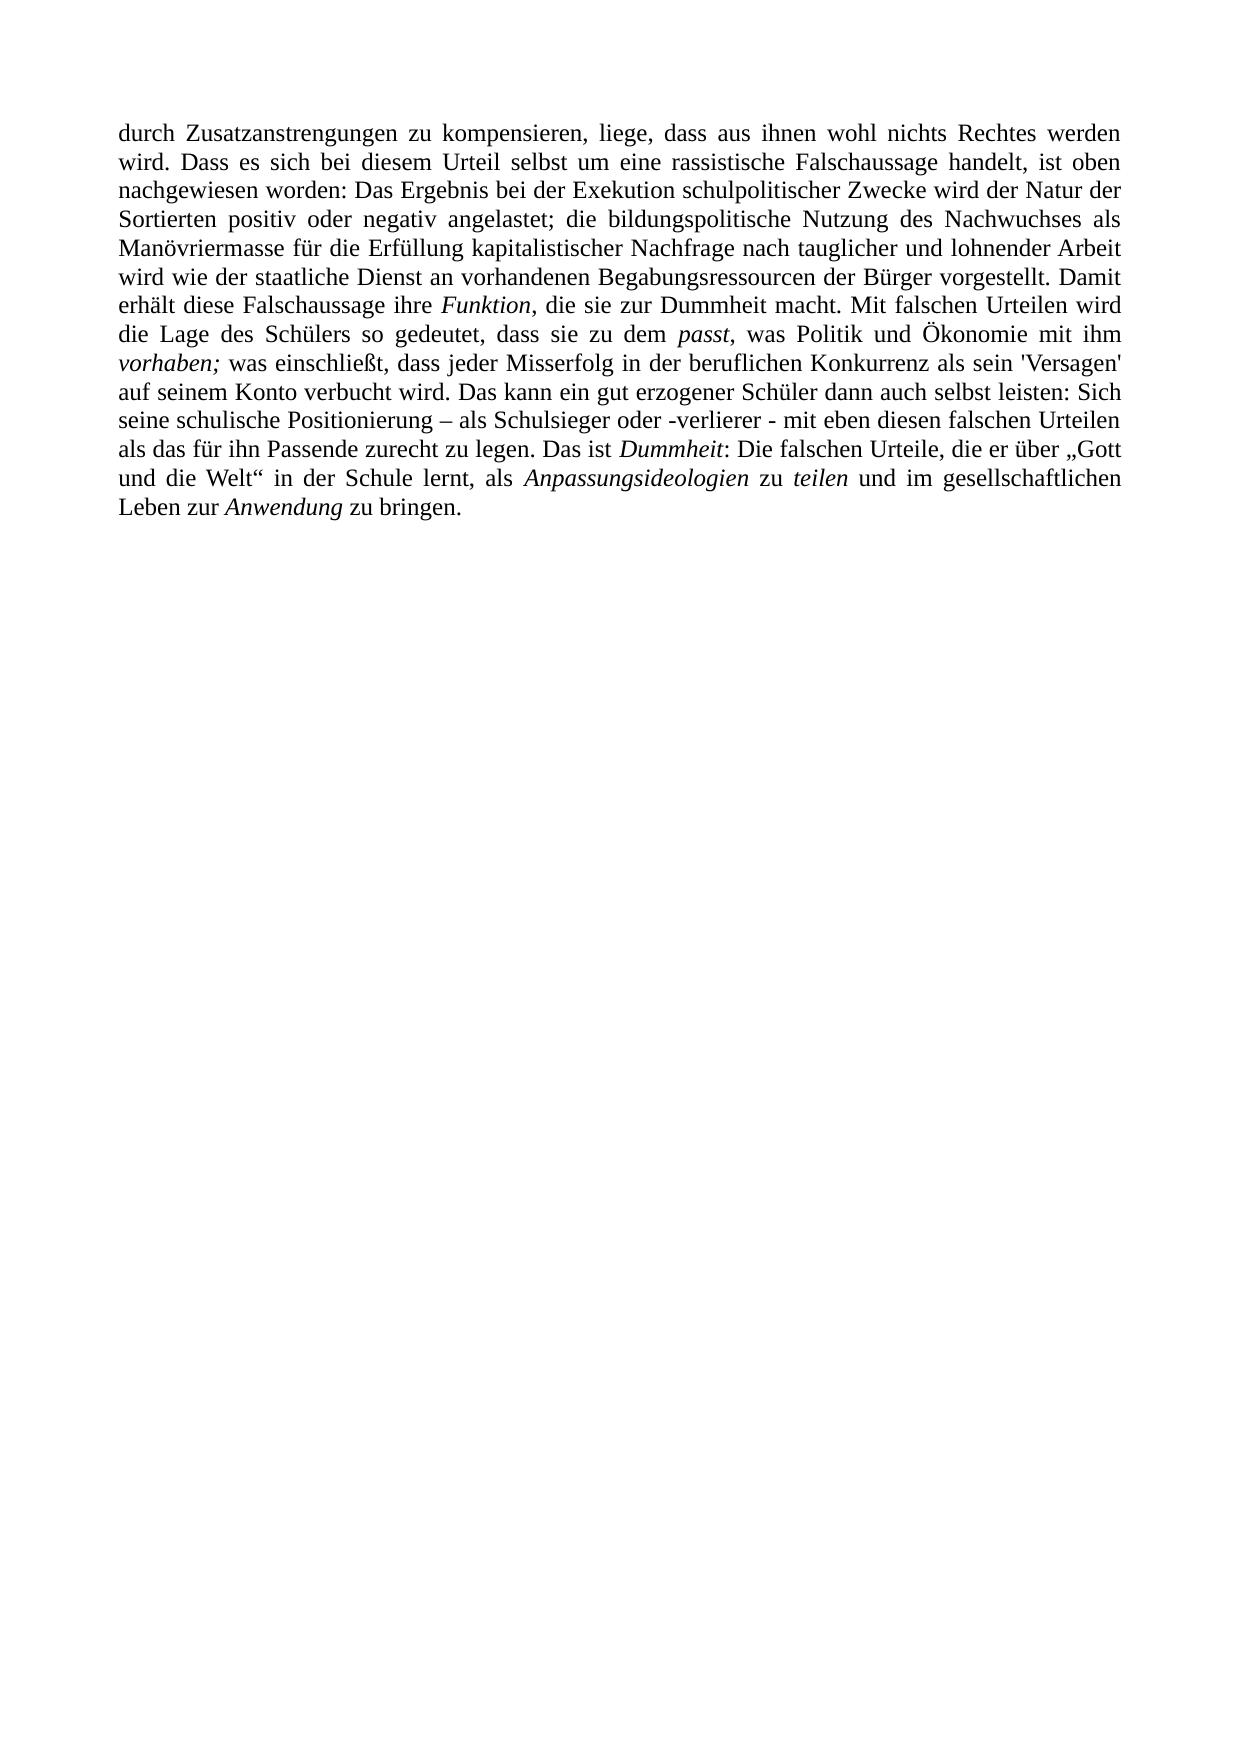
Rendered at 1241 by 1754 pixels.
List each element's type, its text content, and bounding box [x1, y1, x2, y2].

text durch Zusatzanstrengungen zu kompensieren, liege, dass aus ihnen wohl nichts Rechtes werden wird. Dass es sich bei diesem Urteil selbst um eine rassistische Falschaussage handelt, ist oben nach­gewiesen worden: Das Ergebnis bei der Exekution schulpolitischer Zwecke wird der Natur der Sortierten positiv oder negativ angelastet; die bildungspolitische Nutzung des Nachwuchses als Manövriermasse für die Erfüllung kapitalistischer Nachfrage nach tauglicher und lohnender Arbeit wird wie der staatliche Dienst an vorhandenen Begabungsressourcen der Bürger vorgestellt. Damit erhält diese Falschaussage ihre Funktion, die sie zur Dummheit macht. Mit falschen Urteilen wird die Lage des Schülers so gedeutet, dass sie zu dem passt, was Politik und Ökonomie mit ihm vorhaben; was einschließt, dass jeder Misserfolg in der beruflichen Konkurrenz als sein 'Versagen' auf seinem Konto verbucht wird. Das kann ein gut erzogener Schüler dann auch selbst leisten: Sich seine schulische Positionierung – als Schulsieger oder -verlierer - mit eben diesen falschen Urteilen als das für ihn Passende zurecht zu legen. Das ist Dummheit: Die falschen Urteile, die er über „Gott und die Welt“ in der Schule lernt, als Anpassungsideologien zu teilen und im gesellschaftlichen Leben zur Anwendung zu bringen. [118, 118, 1122, 521]
